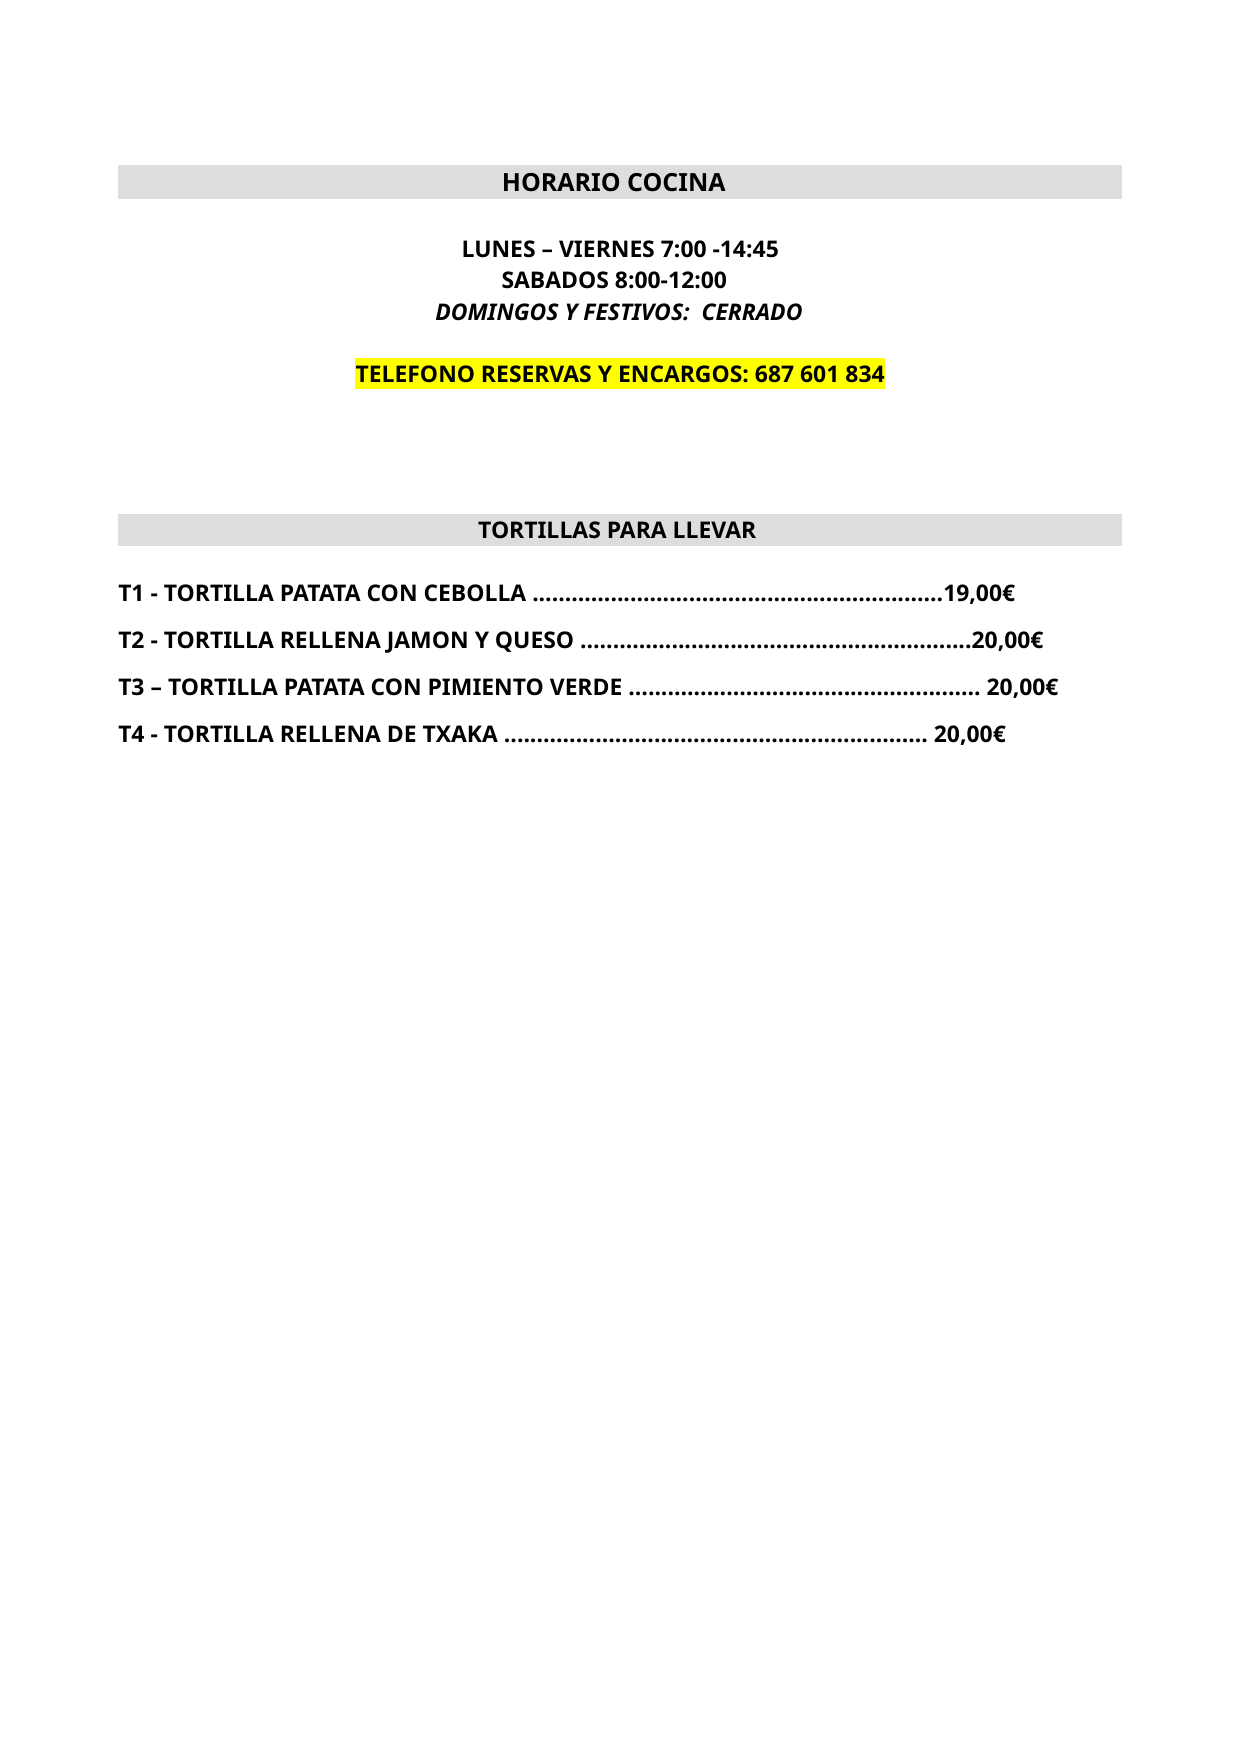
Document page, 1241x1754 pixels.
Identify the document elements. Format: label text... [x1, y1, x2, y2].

text TORTILLAS PARA LLEVAR [118, 514, 1122, 546]
text TELEFONO RESERVAS Y ENCARGOS: 687 601 834 [118, 358, 1122, 389]
text LUNES – VIERNES 7:00 -14:45 [118, 233, 1122, 264]
text T1 - TORTILLA PATATA CON CEBOLLA ...............................................................19,00€ [118, 577, 1122, 608]
text T4 - TORTILLA RELLENA DE TXAKA ................................................................. 20,00€ [118, 717, 1122, 749]
text SABADOS 8:00-12:00 [118, 264, 1122, 296]
text HORARIO COCINA [118, 165, 1122, 199]
text T2 - TORTILLA RELLENA JAMON Y QUESO …......................…................................20,00€ [118, 624, 1122, 655]
text T3 – TORTILLA PATATA CON PIMIENTO VERDE …................................................... 20,00€ [118, 671, 1122, 702]
text DOMINGOS Y FESTIVOS: CERRADO [118, 296, 1122, 327]
